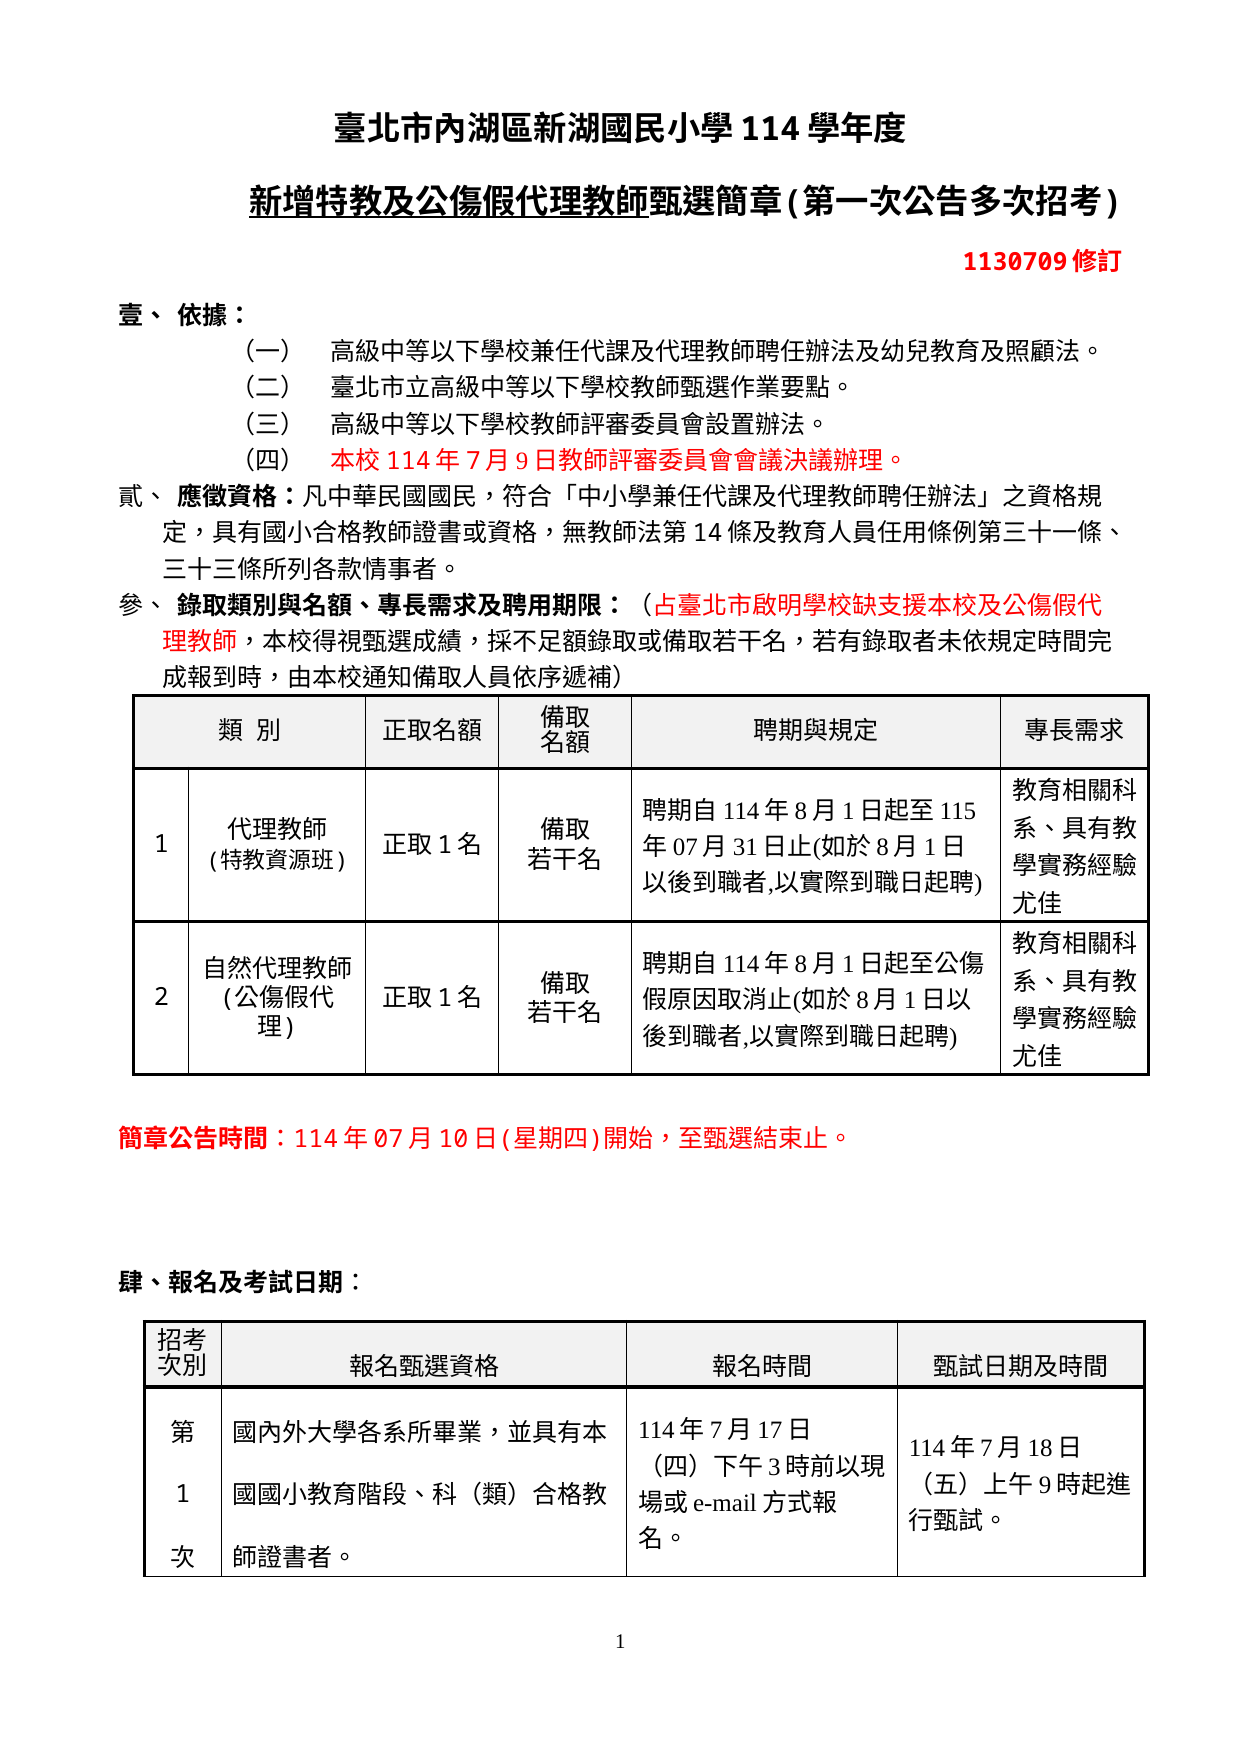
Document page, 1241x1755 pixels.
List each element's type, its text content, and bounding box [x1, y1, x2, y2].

table_header 報名時間 [627, 1323, 897, 1385]
table_cell 備取 若干名 [499, 770, 631, 920]
table_cell 教育相關科系、具有教學實務經驗尤佳 [1001, 923, 1147, 1073]
list 高級中等以下學校兼任代課及代理教師聘任辦法及幼兒教育及照顧法。 [231, 332, 1122, 368]
list 依據： [118, 295, 1122, 332]
table_cell 代理教師 (特教資源班) [189, 770, 365, 920]
table_cell 聘期自114年8月1日起至公傷假原因取消止(如於8月1日以後到職者,以實際到職日起聘) [632, 923, 1000, 1073]
table_header 聘期與規定 [632, 697, 1000, 767]
text 新增特教及公傷假代理教師甄選簡章(第一次公告多次招考) 1130709修訂 [118, 174, 1122, 277]
table_header 正取名額 [366, 697, 498, 767]
table_header 備取 名額 [499, 697, 631, 767]
text 簡章公告時間：114年07月10日(星期四)開始，至甄選結束止。 [118, 1095, 1122, 1157]
table_cell 正取1名 [366, 923, 498, 1073]
list 應徵資格：凡中華民國國民，符合「中小學兼任代課及代理教師聘任辦法」之資格規定，具有國小合格教師證書或資格，無教師法第14條及教育人員任用條例第三十一條、三十三條所列各款情事者。 [118, 477, 1122, 585]
table_cell 自然代理教師 (公傷假代理) [189, 923, 365, 1073]
table_header 招考 次別 [146, 1323, 221, 1385]
table_cell 國內外大學各系所畢業，並具有本國國小教育階段、科（類）合格教師證書者。 [222, 1389, 626, 1576]
table_cell 備取 若干名 [499, 923, 631, 1073]
table_header 專長需求 [1001, 697, 1147, 767]
table_cell 1 [135, 770, 188, 920]
list 臺北市立高級中等以下學校教師甄選作業要點。 [231, 368, 1122, 404]
table_header 類 別 [135, 697, 365, 767]
list 本校114年7月9日教師評審委員會會議決議辦理。 [231, 440, 1122, 477]
table_cell 正取1名 [366, 770, 498, 920]
list 錄取類別與名額、專長需求及聘用期限：（占臺北市啟明學校缺支援本校及公傷假代理教師，本校得視甄選成績，採不足額錄取或備取若干名，若有錄取者未依規定時間完成報到時，由本校通知備取人員依序遞補） [118, 585, 1122, 694]
table_cell 2 [135, 923, 188, 1073]
list 高級中等以下學校教師評審委員會設置辦法。 [231, 404, 1122, 440]
text 肆、報名及考試日期： [118, 1238, 1122, 1301]
table_cell 114年7月18日（五）上午9時起進行甄試。 [898, 1389, 1143, 1576]
table_cell 第 1 次 [146, 1389, 221, 1576]
table_cell 114年7月17日（四）下午3時前以現場或e-mail方式報名。 [627, 1389, 897, 1576]
table_header 甄試日期及時間 [898, 1323, 1143, 1385]
table_cell 聘期自114年8月1日起至115年07月31日止(如於8月1日以後到職者,以實際到職日起聘) [632, 770, 1000, 920]
table_cell 教育相關科系、具有教學實務經驗尤佳 [1001, 770, 1147, 920]
table_header 報名甄選資格 [222, 1323, 626, 1385]
text 臺北市內湖區新湖國民小學114學年度 [118, 102, 1122, 150]
